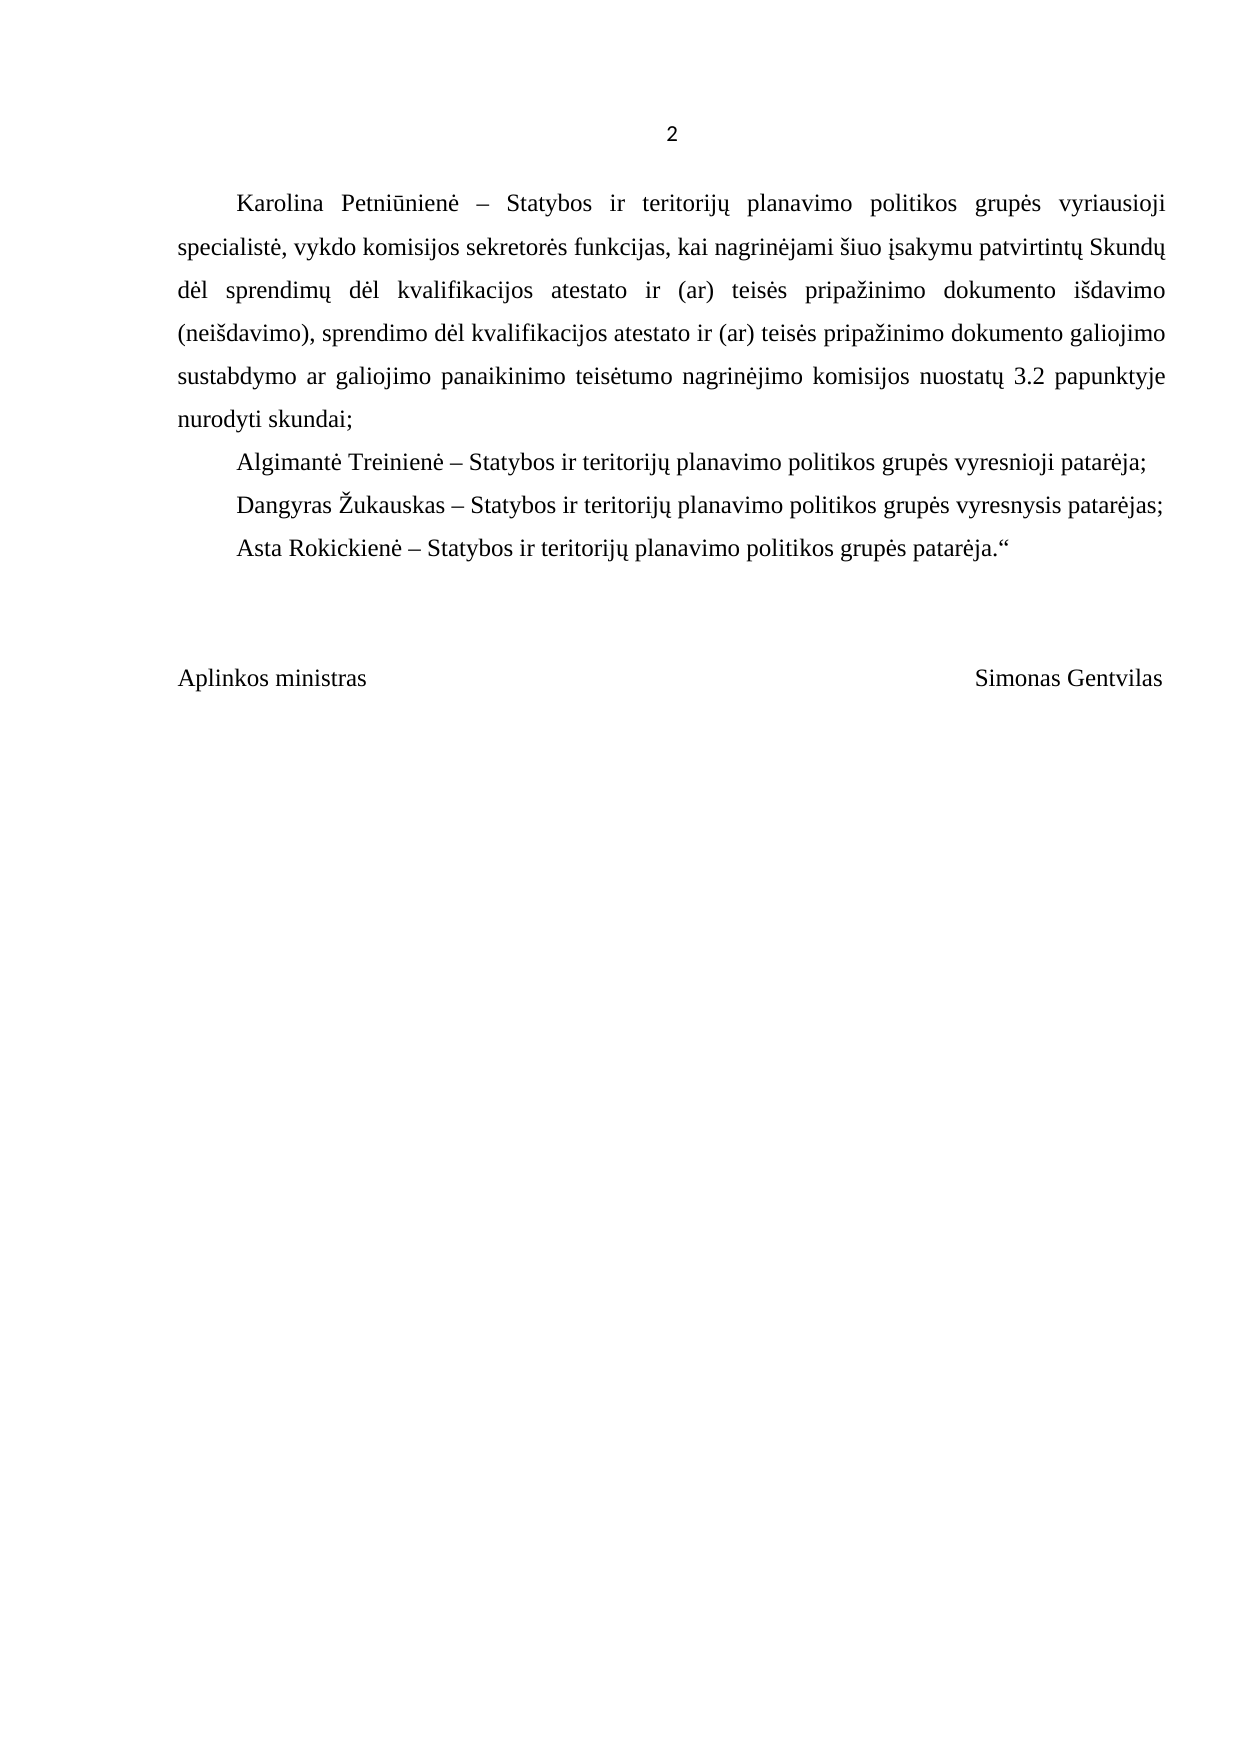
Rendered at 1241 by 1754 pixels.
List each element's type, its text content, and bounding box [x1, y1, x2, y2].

text Asta Rokickienė – Statybos ir teritorijų planavimo politikos grupės patarėja.“ [177, 533, 1166, 562]
text Aplinkos ministras Simonas Gentvilas [177, 663, 1163, 692]
text Karolina Petniūnienė – Statybos ir teritorijų planavimo politikos grupės vyriausioji specialistė, vykdo komisijos sekretorės funkcijas, kai nagrinėjami šiuo įsakymu patvirtintų Skundų dėl sprendimų dėl kvalifikacijos atestato ir (ar) teisės pripažinimo dokumento išdavimo (neišdavimo), sprendimo dėl kvalifikacijos atestato ir (ar) teisės pripažinimo dokumento galiojimo sustabdymo ar galiojimo panaikinimo teisėtumo nagrinėjimo komisijos nuostatų 3.2 papunktyje nurodyti skundai; [177, 188, 1166, 433]
text Algimantė Treinienė – Statybos ir teritorijų planavimo politikos grupės vyresnioji patarėja; [177, 447, 1166, 476]
text Dangyras Žukauskas – Statybos ir teritorijų planavimo politikos grupės vyresnysis patarėjas; [177, 490, 1166, 519]
